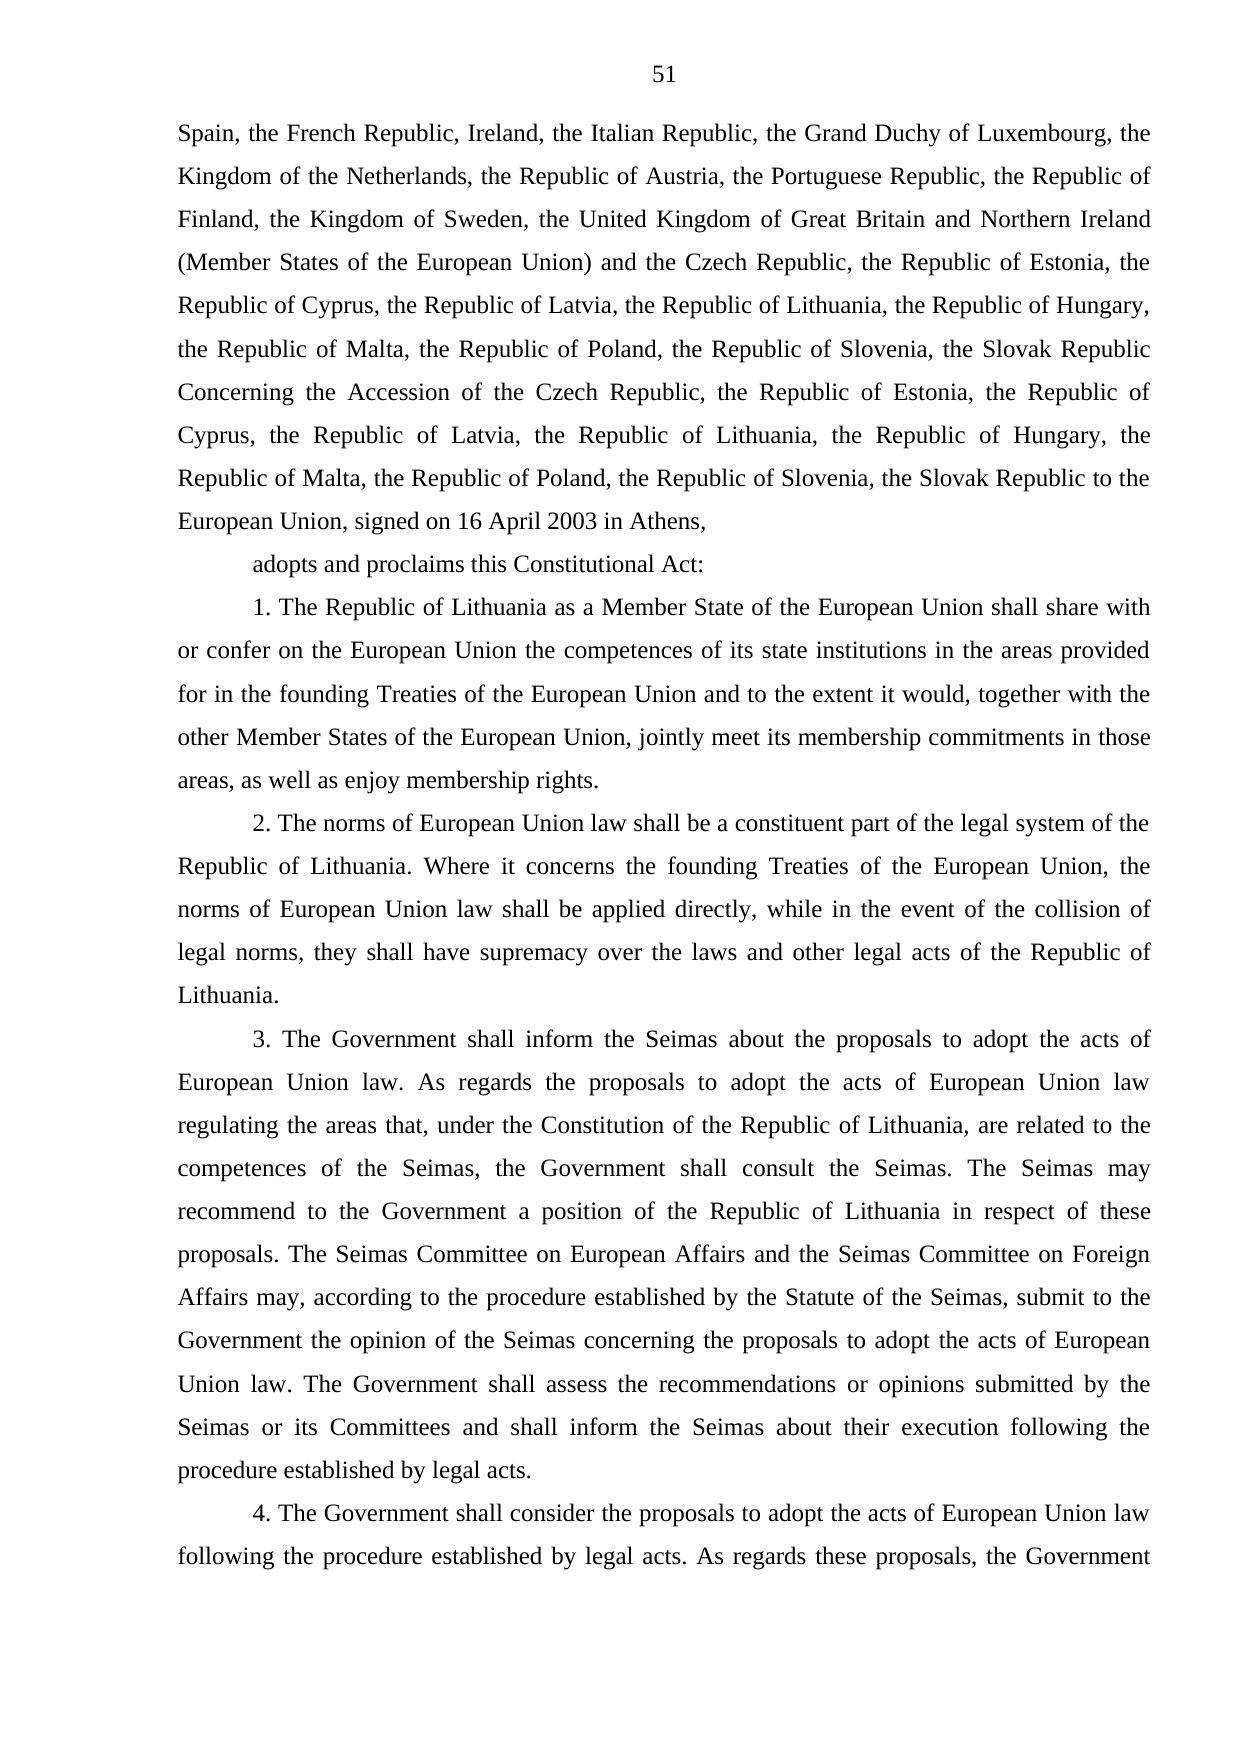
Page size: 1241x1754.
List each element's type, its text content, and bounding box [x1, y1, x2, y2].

text Spain, the French Republic, Ireland, the Italian Republic, the Grand Duchy of Luxembourg, the Kingdom of the Netherlands, the Republic of Austria, the Portuguese Republic, the Republic of Finland, the Kingdom of Sweden, the United Kingdom of Great Britain and Northern Ireland (Member States of the European Union) and the Czech Republic, the Republic of Estonia, the Republic of Cyprus, the Republic of Latvia, the Republic of Lithuania, the Republic of Hungary, the Republic of Malta, the Republic of Poland, the Republic of Slovenia, the Slovak Republic Concerning the Accession of the Czech Republic, the Republic of Estonia, the Republic of Cyprus, the Republic of Latvia, the Republic of Lithuania, the Republic of Hungary, the Republic of Malta, the Republic of Poland, the Republic of Slovenia, the Slovak Republic to the European Union, signed on 16 April 2003 in Athens, [177, 118, 1152, 535]
text 1. The Republic of Lithuania as a Member State of the European Union shall share with or confer on the European Union the competences of its state institutions in the areas provided for in the founding Treaties of the European Union and to the extent it would, together with the other Member States of the European Union, jointly meet its membership commitments in those areas, as well as enjoy membership rights. [177, 592, 1152, 794]
text 3. The Government shall inform the Seimas about the proposals to adopt the acts of European Union law. As regards the proposals to adopt the acts of European Union law regulating the areas that, under the Constitution of the Republic of Lithuania, are related to the competences of the Seimas, the Government shall consult the Seimas. The Seimas may recommend to the Government a position of the Republic of Lithuania in respect of these proposals. The Seimas Committee on European Affairs and the Seimas Committee on Foreign Affairs may, according to the procedure established by the Statute of the Seimas, submit to the Government the opinion of the Seimas concerning the proposals to adopt the acts of European Union law. The Government shall assess the recommendations or opinions submitted by the Seimas or its Committees and shall inform the Seimas about their execution following the procedure established by legal acts. [177, 1024, 1152, 1484]
text 4. The Government shall consider the proposals to adopt the acts of European Union law following the procedure established by legal acts. As regards these proposals, the Government [177, 1498, 1152, 1570]
text adopts and proclaims this Constitutional Act: [177, 549, 1152, 578]
text 2. The norms of European Union law shall be a constituent part of the legal system of the Republic of Lithuania. Where it concerns the founding Treaties of the European Union, the norms of European Union law shall be applied directly, while in the event of the collision of legal norms, they shall have supremacy over the laws and other legal acts of the Republic of Lithuania. [177, 808, 1152, 1009]
